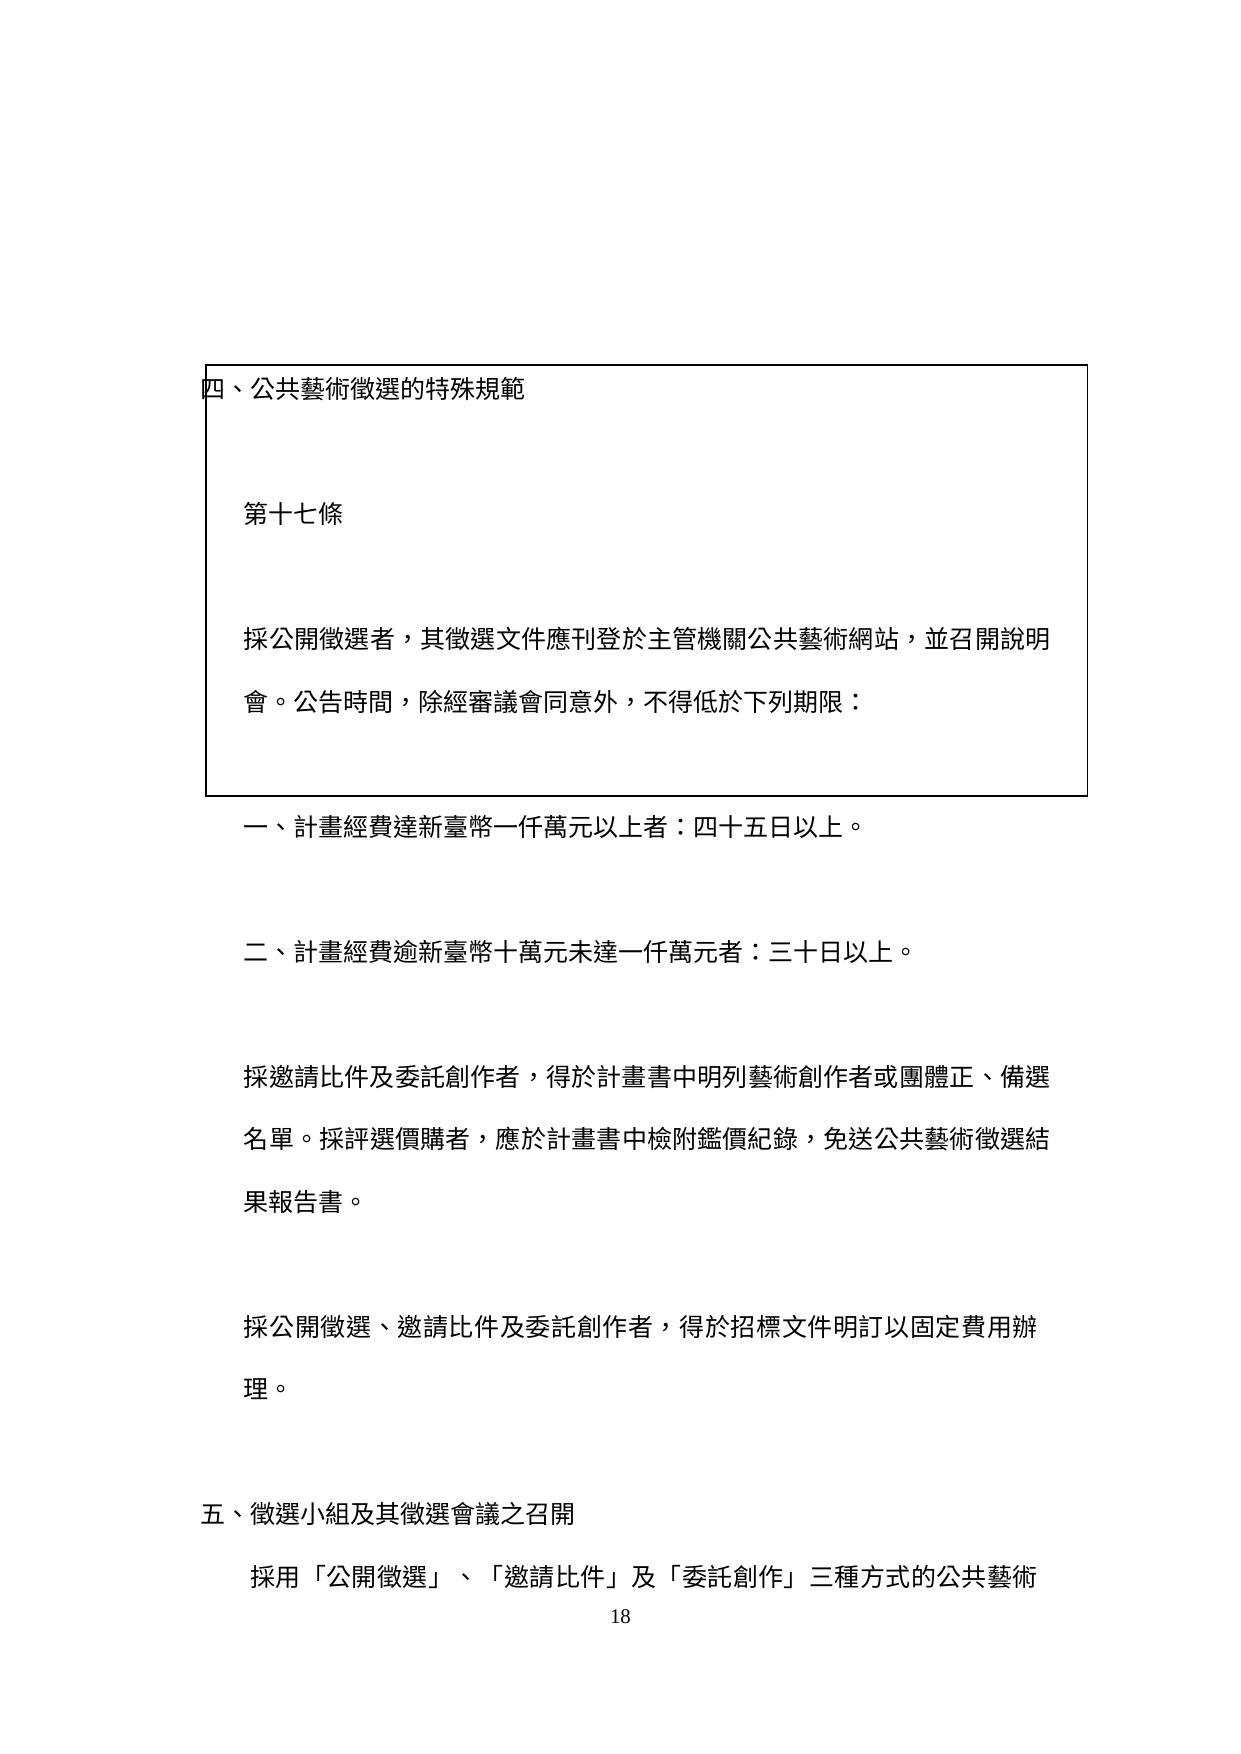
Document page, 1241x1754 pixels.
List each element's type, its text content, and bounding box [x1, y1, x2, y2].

text 第十七條 [244, 471, 1053, 534]
text 二、計畫經費逾新臺幣十萬元未達一仟萬元者：三十日以上。 [244, 909, 1053, 971]
text [244, 784, 1053, 795]
text 採公開徵選者，其徵選文件應刊登於主管機關公共藝術網站，並召開說明會。公告時間，除經審議會同意外，不得低於下列期限： [244, 596, 1053, 721]
text 四、公共藝術徵選的特殊規範 [200, 346, 1053, 409]
text 採公開徵選、邀請比件及委託創作者，得於招標文件明訂以固定費用辦理。 [244, 1284, 1040, 1409]
text 五、徵選小組及其徵選會議之召開 [200, 1471, 1040, 1534]
text 採邀請比件及委託創作者，得於計畫書中明列藝術創作者或團體正、備選名單。採評選價購者，應於計畫書中檢附鑑價紀錄，免送公共藝術徵選結果報告書。 [244, 1034, 1053, 1221]
text 採用「公開徵選」、「邀請比件」及「委託創作」三種方式的公共藝術 [250, 1534, 1040, 1596]
text 一、計畫經費達新臺幣一仟萬元以上者：四十五日以上。 [244, 797, 1053, 846]
